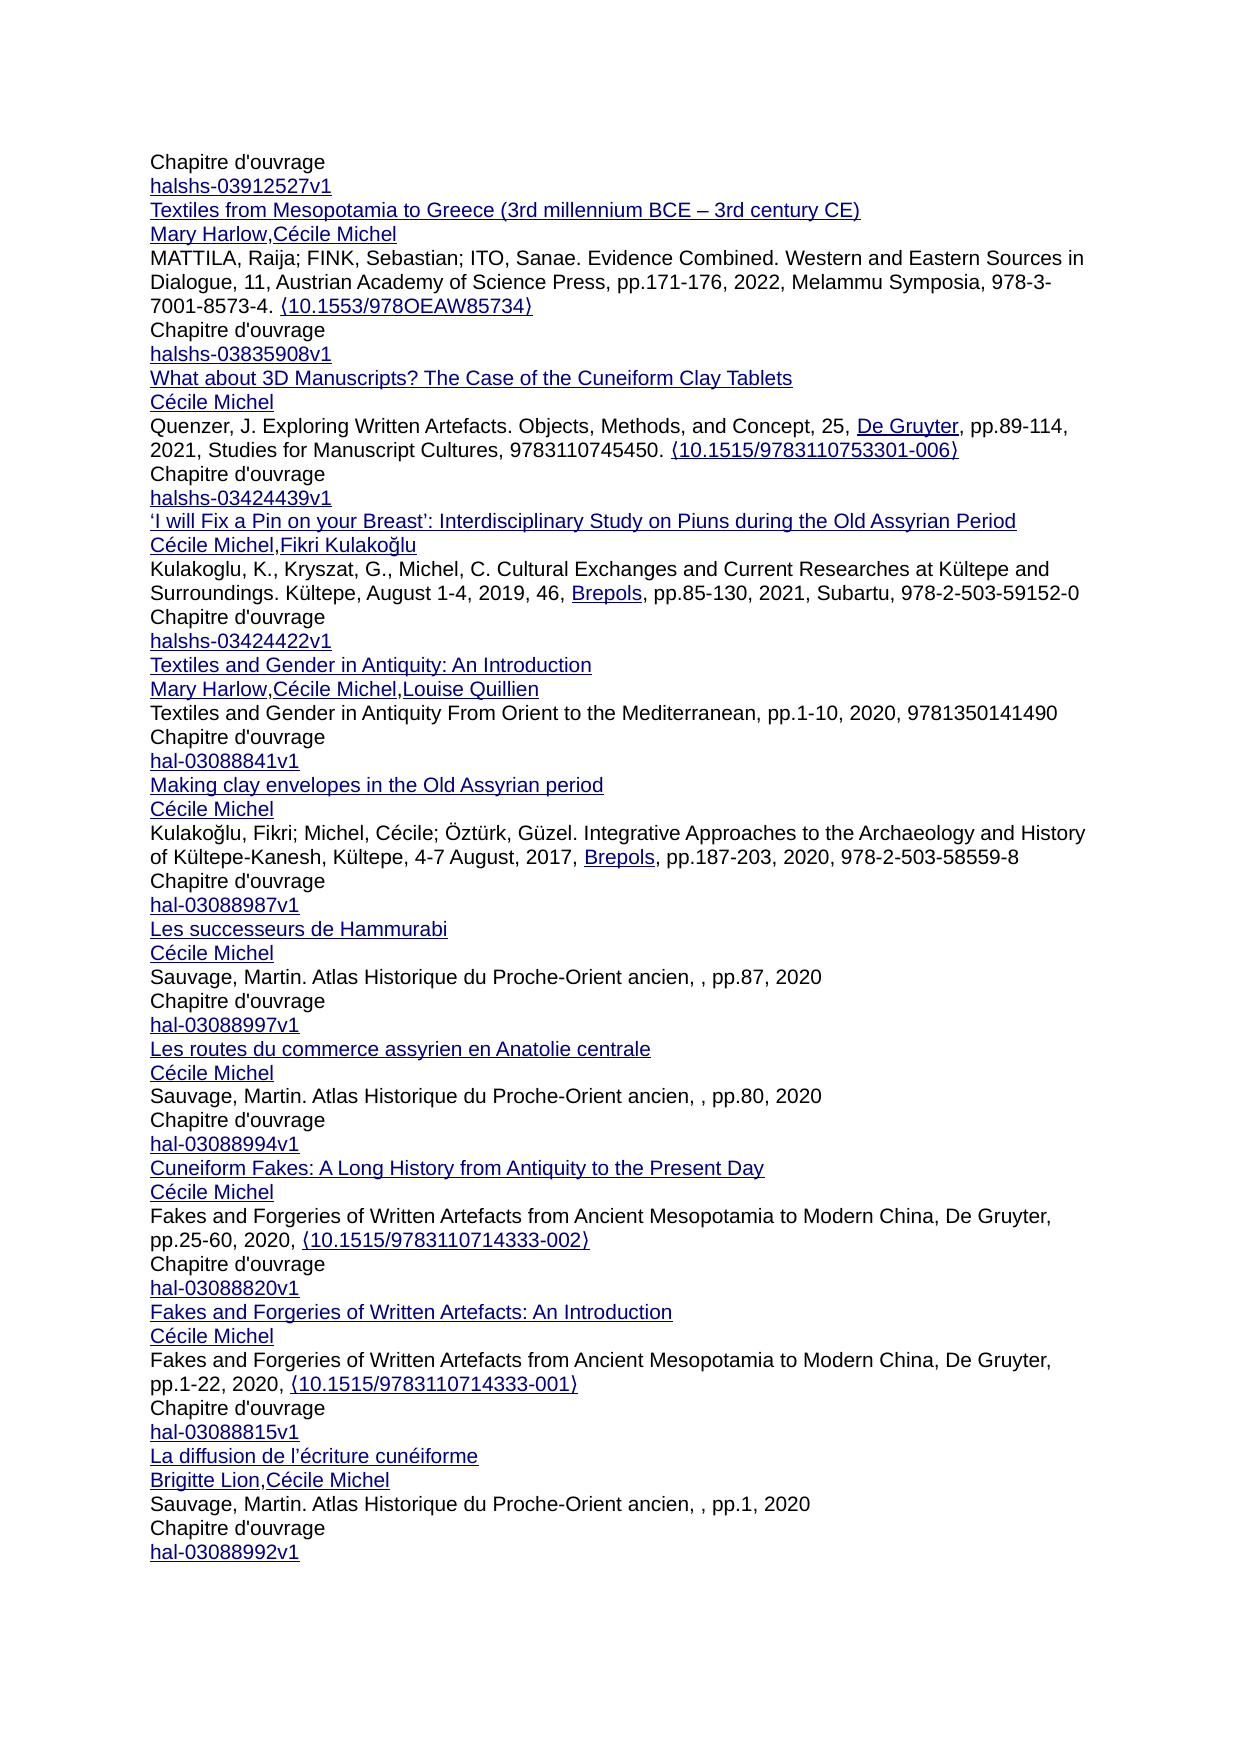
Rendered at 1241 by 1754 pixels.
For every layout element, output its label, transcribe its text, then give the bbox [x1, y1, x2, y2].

table_cell Cuneiform Fakes: A Long History from Antiquity to the Present Day Cécile Michel Fakes and Forgeries of Written Artefacts from Ancient Mesopotamia to Modern China, De Gruyter, pp.25-60, 2020, ⟨10.1515/9783110714333-002⟩ Chapitre d'ouvrage hal-03088820v1 [150, 1156, 1090, 1300]
table_cell ‘I will Fix a Pin on your Breast’: Interdisciplinary Study on Piuns during the Old Assyrian Period Cécile Michel,Fikri Kulakoğlu Kulakoglu, K., Kryszat, G., Michel, C. Cultural Exchanges and Current Researches at Kültepe and Surroundings. Kültepe, August 1-4, 2019, 46, Brepols, pp.85-130, 2021, Subartu, 978-2-503-59152-0 Chapitre d'ouvrage halshs-03424422v1 [150, 509, 1090, 653]
table_cell Les successeurs de Hammurabi Cécile Michel Sauvage, Martin. Atlas Historique du Proche-Orient ancien, , pp.87, 2020 Chapitre d'ouvrage hal-03088997v1 [150, 917, 1090, 1036]
table_cell Fakes and Forgeries of Written Artefacts: An Introduction Cécile Michel Fakes and Forgeries of Written Artefacts from Ancient Mesopotamia to Modern China, De Gruyter, pp.1-22, 2020, ⟨10.1515/9783110714333-001⟩ Chapitre d'ouvrage hal-03088815v1 [150, 1300, 1090, 1444]
table_cell What about 3D Manuscripts? The Case of the Cuneiform Clay Tablets Cécile Michel Quenzer, J. Exploring Written Artefacts. Objects, Methods, and Concept, 25, De Gruyter, pp.89-114, 2021, Studies for Manuscript Cultures, 9783110745450. ⟨10.1515/9783110753301-006⟩ Chapitre d'ouvrage halshs-03424439v1 [150, 366, 1090, 509]
table_cell La diffusion de l’écriture cunéiforme Brigitte Lion,Cécile Michel Sauvage, Martin. Atlas Historique du Proche-Orient ancien, , pp.1, 2020 Chapitre d'ouvrage hal-03088992v1 [150, 1444, 1090, 1563]
table_cell Textiles and Gender in Antiquity: An Introduction Mary Harlow,Cécile Michel,Louise Quillien Textiles and Gender in Antiquity From Orient to the Mediterranean, pp.1-10, 2020, 9781350141490 Chapitre d'ouvrage hal-03088841v1 [150, 653, 1090, 773]
table_cell Making clay envelopes in the Old Assyrian period Cécile Michel Kulakoğlu, Fikri; Michel, Cécile; Öztürk, Güzel. Integrative Approaches to the Archaeology and History of Kültepe-Kanesh, Kültepe, 4-7 August, 2017, Brepols, pp.187-203, 2020, 978-2-503-58559-8 Chapitre d'ouvrage hal-03088987v1 [150, 773, 1090, 917]
table_cell Textiles from Mesopotamia to Greece (3rd millennium BCE – 3rd century CE) Mary Harlow,Cécile Michel MATTILA, Raija; FINK, Sebastian; ITO, Sanae. Evidence Combined. Western and Eastern Sources in Dialogue, 11, Austrian Academy of Science Press, pp.171-176, 2022, Melammu Symposia, 978-3-7001-8573-4. ⟨10.1553/978OEAW85734⟩ Chapitre d'ouvrage halshs-03835908v1 [150, 198, 1090, 366]
table_cell Les routes du commerce assyrien en Anatolie centrale Cécile Michel Sauvage, Martin. Atlas Historique du Proche-Orient ancien, , pp.80, 2020 Chapitre d'ouvrage hal-03088994v1 [150, 1036, 1090, 1156]
table_cell Chapitre d'ouvrage halshs-03912527v1 [150, 150, 1090, 198]
